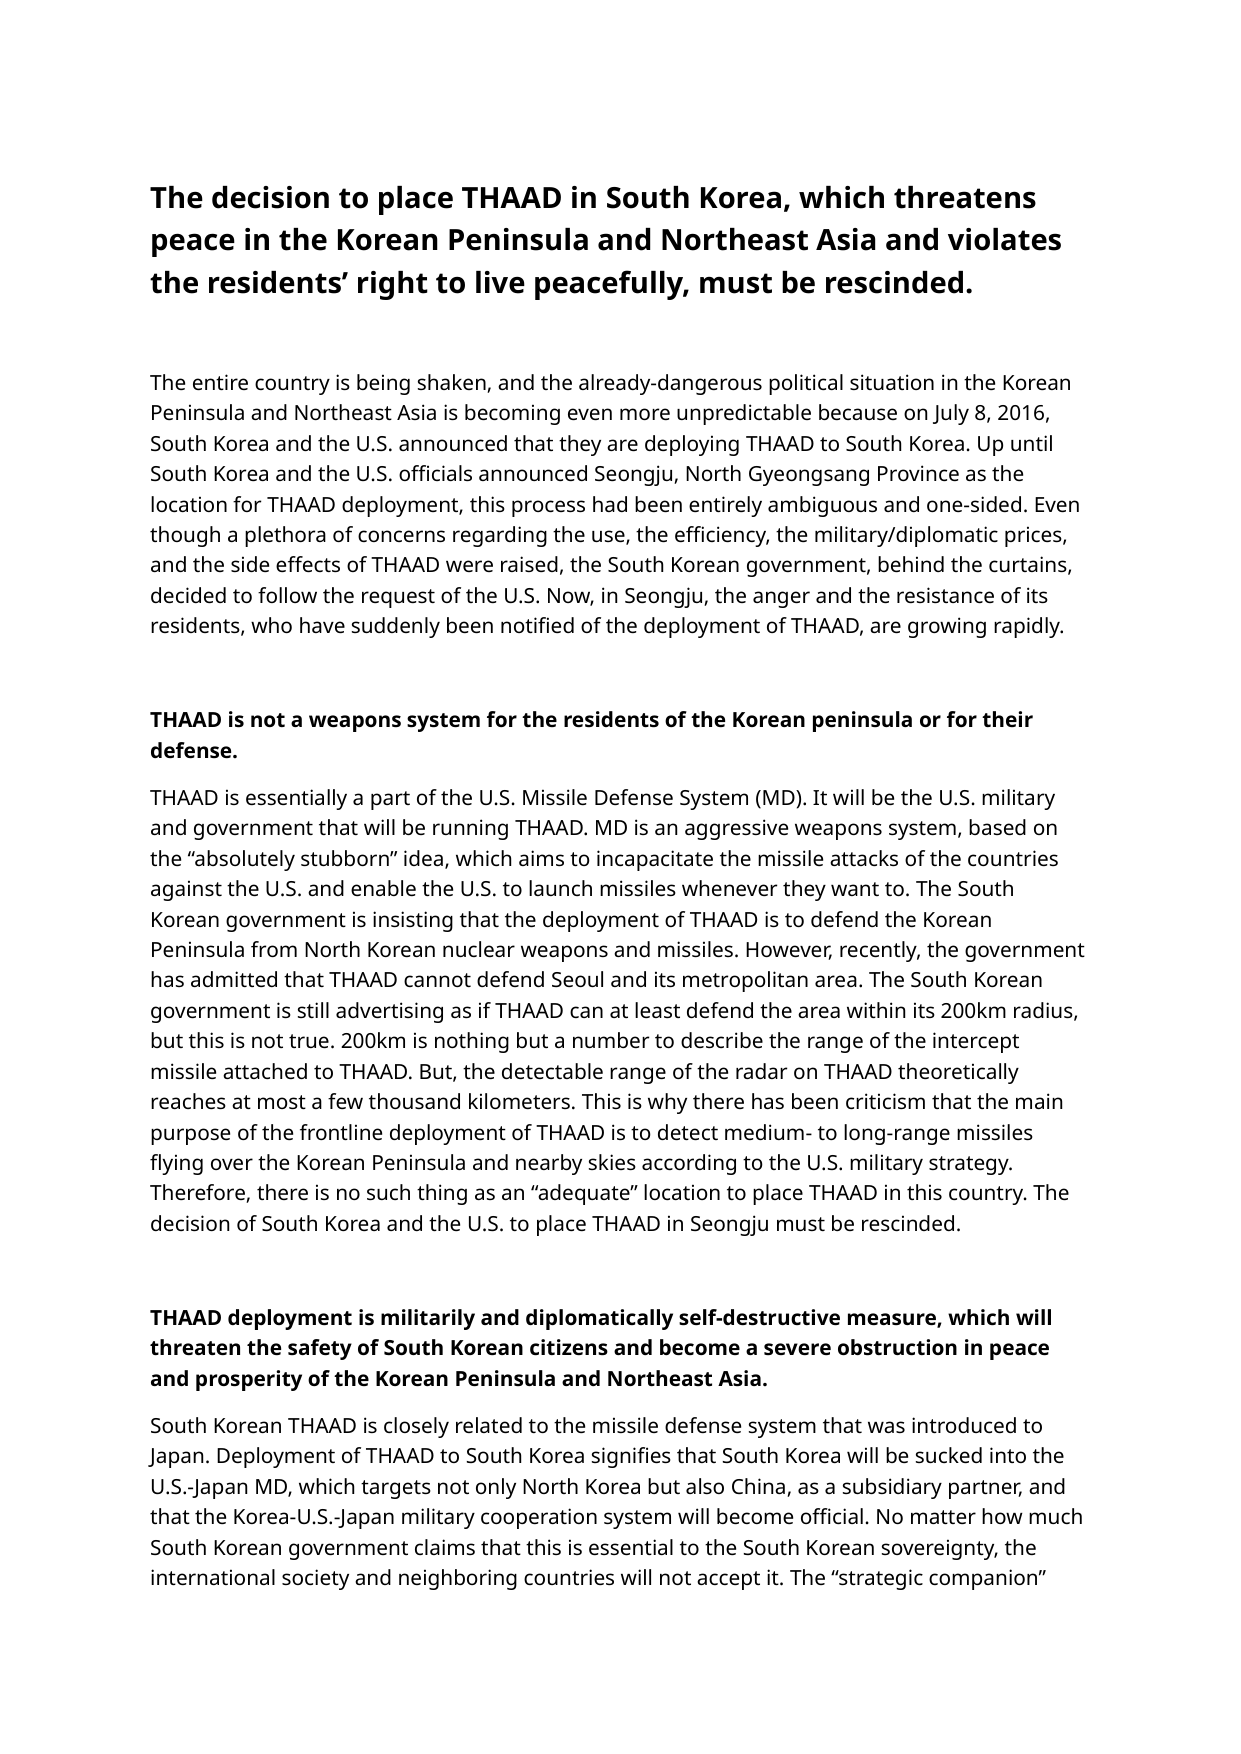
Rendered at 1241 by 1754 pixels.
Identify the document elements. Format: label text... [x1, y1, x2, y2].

text THAAD deployment is militarily and diplomatically self-destructive measure, which will threaten the safety of South Korean citizens and become a severe obstruction in peace and prosperity of the Korean Peninsula and Northeast Asia. [150, 1303, 1090, 1392]
text The entire country is being shaken, and the already-dangerous political situation in the Korean Peninsula and Northeast Asia is becoming even more unpredictable because on July 8, 2016, South Korea and the U.S. announced that they are deploying THAAD to South Korea. Up until South Korea and the U.S. officials announced Seongju, North Gyeongsang Province as the location for THAAD deployment, this process had been entirely ambiguous and one-sided. Even though a plethora of concerns regarding the use, the efficiency, the military/diplomatic prices, and the side effects of THAAD were raised, the South Korean government, behind the curtains, decided to follow the request of the U.S. Now, in Seongju, the anger and the resistance of its residents, who have suddenly been notified of the deployment of THAAD, are growing rapidly. [150, 368, 1090, 640]
text THAAD is essentially a part of the U.S. Missile Defense System (MD). It will be the U.S. military and government that will be running THAAD. MD is an aggressive weapons system, based on the “absolutely stubborn” idea, which aims to incapacitate the missile attacks of the countries against the U.S. and enable the U.S. to launch missiles whenever they want to. The South Korean government is insisting that the deployment of THAAD is to defend the Korean Peninsula from North Korean nuclear weapons and missiles. However, recently, the government has admitted that THAAD cannot defend Seoul and its metropolitan area. The South Korean government is still advertising as if THAAD can at least defend the area within its 200km radius, but this is not true. 200km is nothing but a number to describe the range of the intercept missile attached to THAAD. But, the detectable range of the radar on THAAD theoretically reaches at most a few thousand kilometers. This is why there has been criticism that the main purpose of the frontline deployment of THAAD is to detect medium- to long-range missiles flying over the Korean Peninsula and nearby skies according to the U.S. military strategy. Therefore, there is no such thing as an “adequate” location to place THAAD in this country. The decision of South Korea and the U.S. to place THAAD in Seongju must be rescinded. [150, 783, 1090, 1237]
text THAAD is not a weapons system for the residents of the Korean peninsula or for their defense. [150, 706, 1090, 764]
text The decision to place THAAD in South Korea, which threatens peace in the Korean Peninsula and Northeast Asia and violates the residents’ right to live peacefully, must be rescinded. [150, 177, 1090, 302]
text South Korean THAAD is closely related to the missile defense system that was introduced to Japan. Deployment of THAAD to South Korea signifies that South Korea will be sucked into the U.S.-Japan MD, which targets not only North Korea but also China, as a subsidiary partner, and that the Korea-U.S.-Japan military cooperation system will become official. No matter how much South Korean government claims that this is essential to the South Korean sovereignty, the international society and neighboring countries will not accept it. The “strategic companion” [150, 1411, 1090, 1592]
